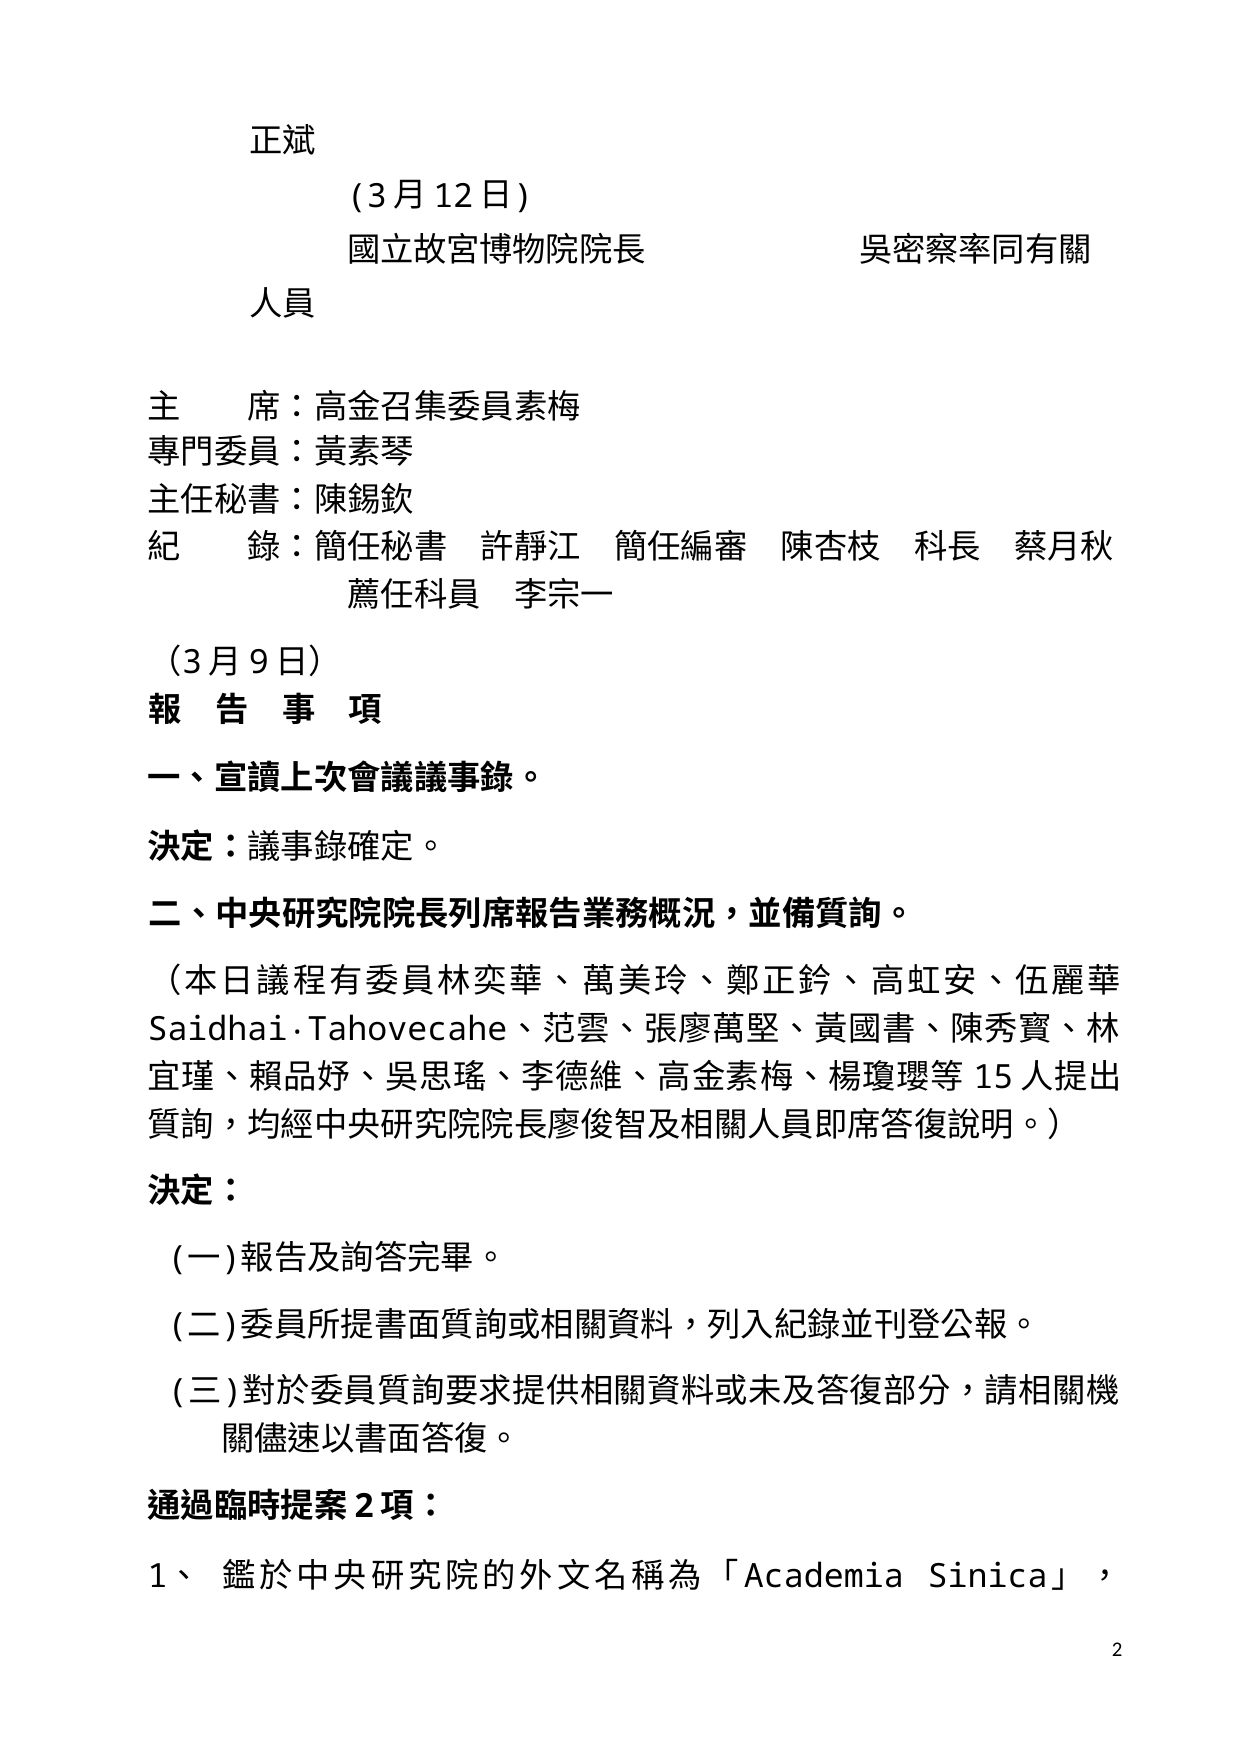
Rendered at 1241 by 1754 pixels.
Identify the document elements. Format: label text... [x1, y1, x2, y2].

list 鑑於中央研究院的外文名稱為「Academia Sinica」， [147, 1546, 1122, 1598]
text (3月12日) [149, 166, 1122, 221]
text 國立故宮博物院院長 吳密察率同有關人員 [149, 221, 1122, 329]
text 專門委員：黃素琴 [147, 425, 1120, 473]
text 紀 錄：簡任秘書 許靜江 簡任編審 陳杏枝 科長 蔡月秋 [147, 521, 1120, 568]
text 決定： [147, 1164, 1122, 1212]
text 二、中央研究院院長列席報告業務概況，並備質詢。 [148, 887, 1122, 935]
text 薦任科員 李宗一 [147, 568, 1120, 616]
text 正斌 [149, 112, 1122, 166]
text （3月9日） [148, 635, 1122, 683]
text 報 告 事 項 [149, 683, 1122, 731]
text 通過臨時提案2項： [147, 1479, 1122, 1527]
text (一)報告及詢答完畢。 [147, 1231, 1122, 1279]
text 主 席：高金召集委員素梅 [147, 362, 1118, 425]
text (二)委員所提書面質詢或相關資料，列入紀錄並刊登公報。 [147, 1298, 1122, 1346]
text 決定：議事錄確定。 [147, 818, 1122, 868]
text 主任秘書：陳錫欽 [147, 473, 1120, 521]
text (三)對於委員質詢要求提供相關資料或未及答復部分，請相關機關儘速以書面答復。 [147, 1364, 1122, 1460]
text 一、宣讀上次會議議事錄。 [147, 750, 1122, 800]
text （本日議程有委員林奕華、萬美玲、鄭正鈐、高虹安、伍麗華Saidhai‧Tahovecahe、范雲、張廖萬堅、黃國書、陳秀寳、林宜瑾、賴品妤、吳思瑤、李德維、高金素梅、楊瓊瓔等15人提出質詢，均經中央研究院院長廖俊智及相關人員即席答復說明。） [147, 954, 1122, 1146]
